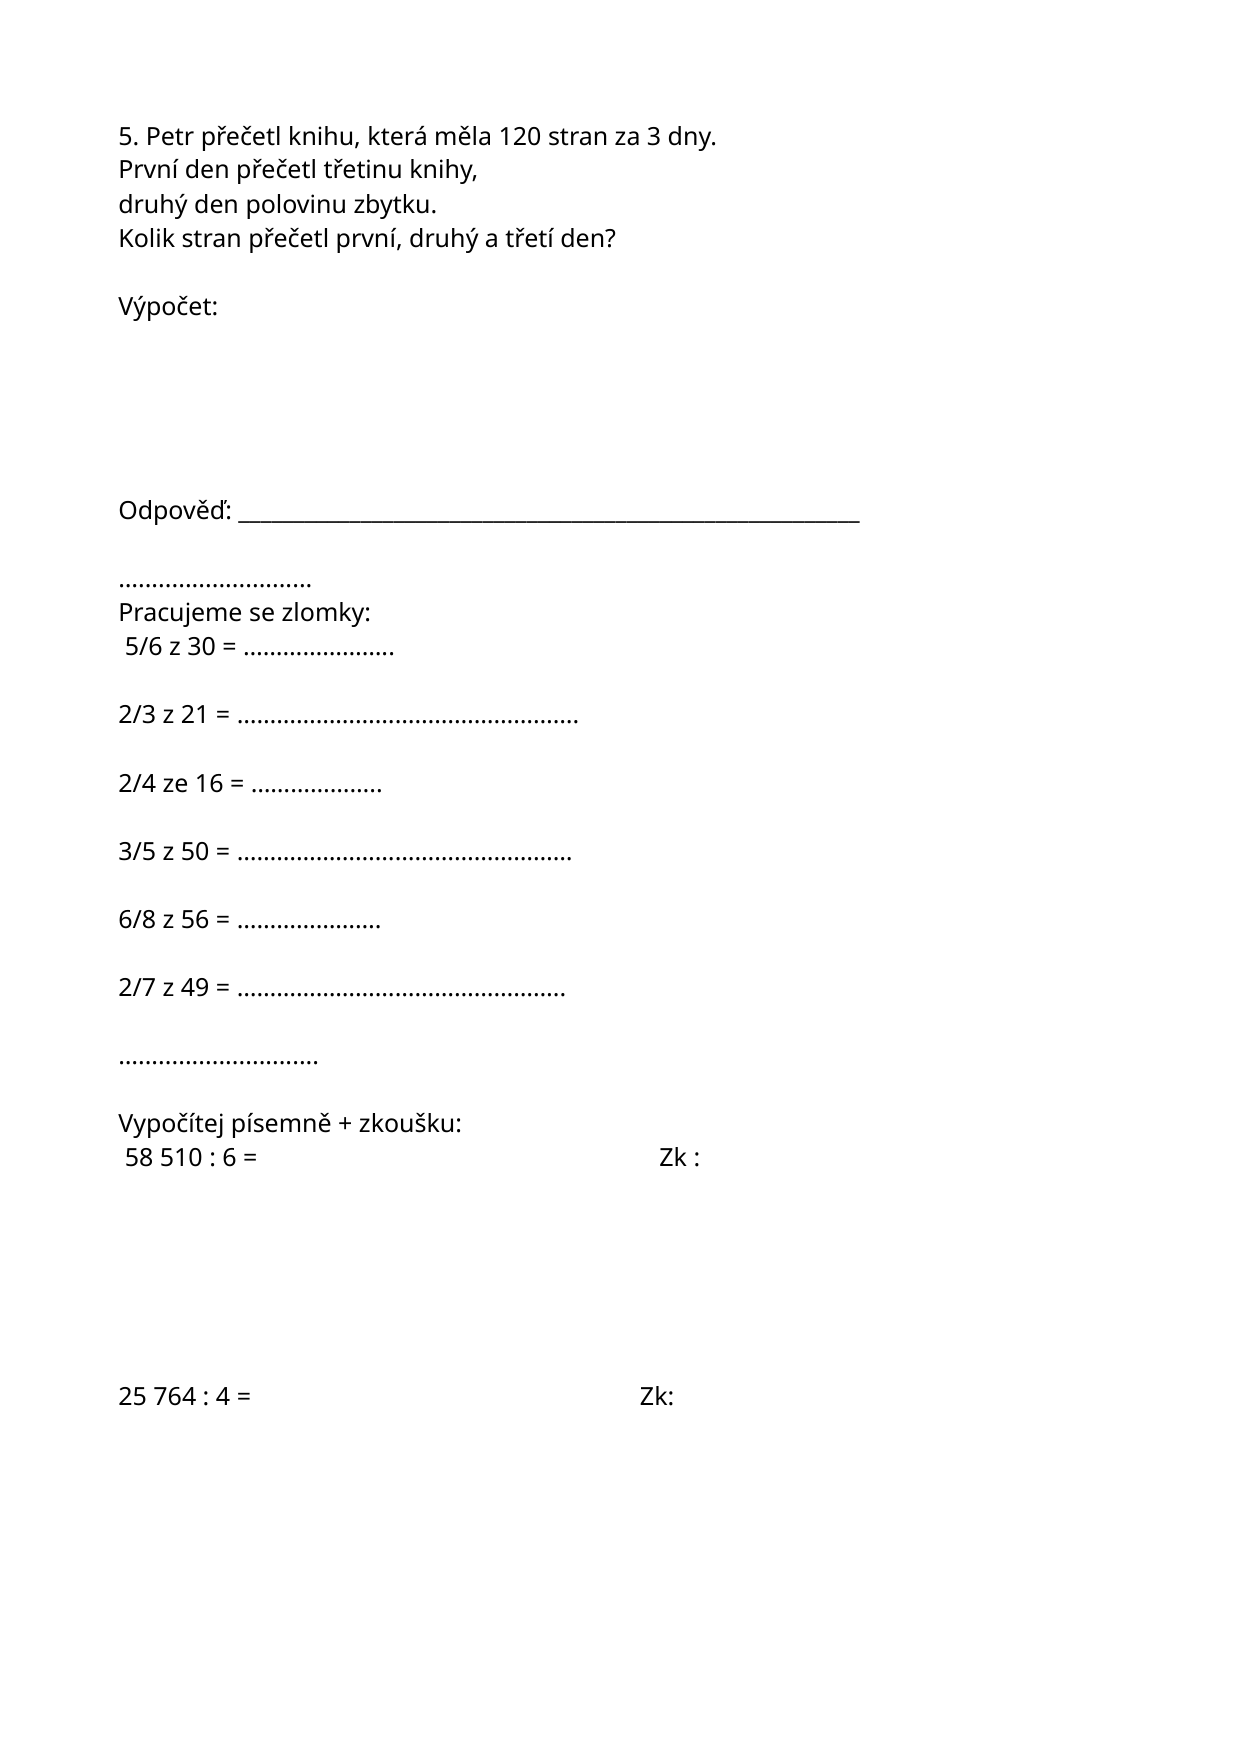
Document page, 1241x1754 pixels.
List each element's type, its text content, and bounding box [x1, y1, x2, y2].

text 2/7 z 49 = ………………………………………….. [118, 970, 1122, 1004]
text 25 764 : 4 = Zk: [118, 1378, 1122, 1412]
text Odpověď: ________________________________________________________ [118, 493, 1122, 527]
text Kolik stran přečetl první, druhý a třetí den? [118, 220, 1122, 254]
text 2/4 ze 16 = ……………….. [118, 765, 1122, 799]
text 5. Petr přečetl knihu, která měla 120 stran za 3 dny. [118, 118, 1122, 152]
text Pracujeme se zlomky: [118, 595, 1122, 629]
text druhý den polovinu zbytku. [118, 186, 1122, 220]
text Výpočet: [118, 288, 1122, 322]
text 5/6 z 30 = ………………….. [118, 629, 1122, 663]
text 2/3 z 21 = ……………………………………………. [118, 697, 1122, 731]
text 3/5 z 50 = …………………………………………… [118, 833, 1122, 867]
text 6/8 z 56 = …………………. [118, 902, 1122, 936]
text 58 510 : 6 = Zk : [118, 1140, 1122, 1174]
text ….......................... [118, 561, 1122, 595]
text Vypočítej písemně + zkoušku: [118, 1106, 1122, 1140]
text První den přečetl třetinu knihy, [118, 152, 1122, 186]
text …........................... [118, 1038, 1122, 1072]
